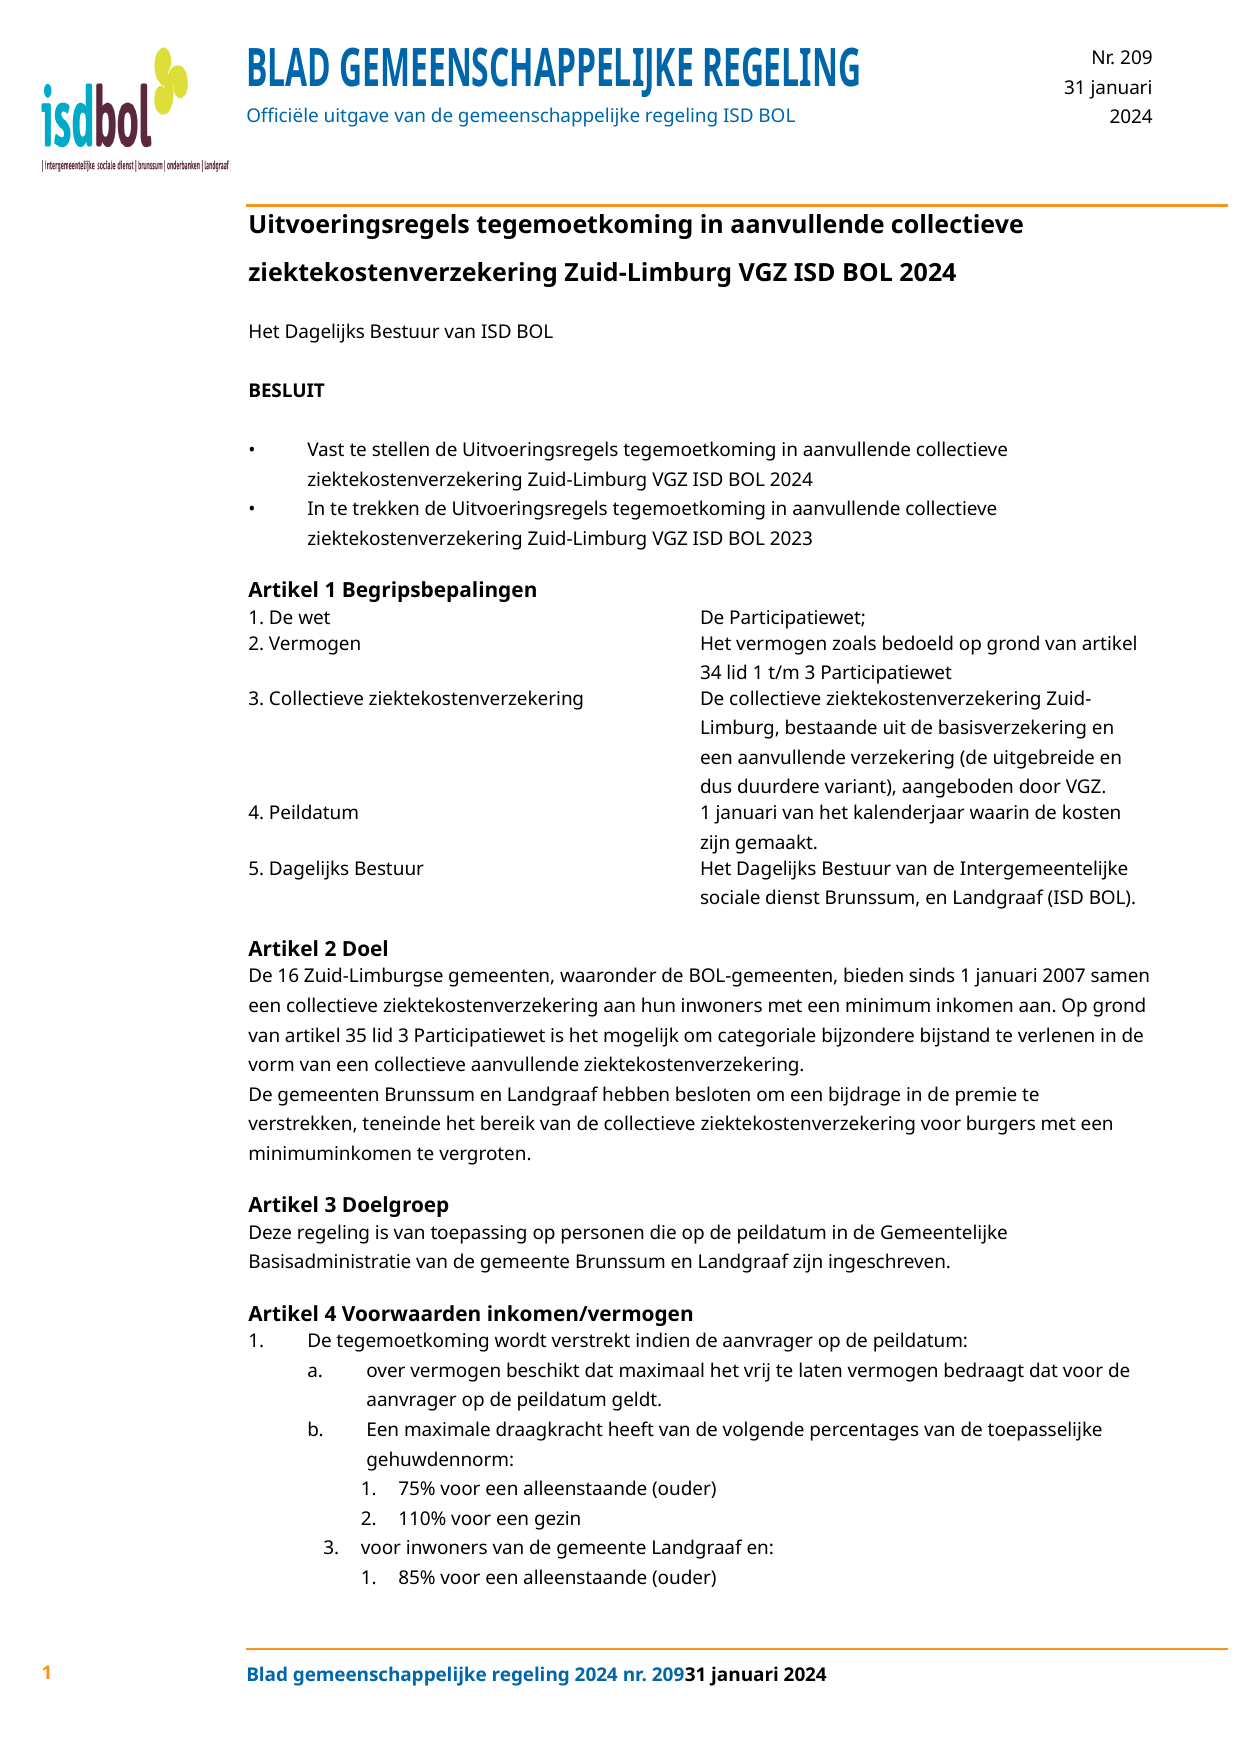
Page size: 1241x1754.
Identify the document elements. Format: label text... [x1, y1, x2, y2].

table_cell Het Dagelijks Bestuur van de Intergemeentelijke sociale dienst Brunssum, en Landgraaf (ISD BOL). [700, 855, 1152, 910]
list 85% voor een alleenstaande (ouder) [361, 1564, 1152, 1590]
table_header 1. De wet [248, 604, 700, 630]
text De gemeenten Brunssum en Landgraaf hebben besloten om een bijdrage in de premie te verstrekken, teneinde het bereik van de collectieve ziektekostenverzekering voor burgers met een minimuminkomen te vergroten. [248, 1081, 1152, 1166]
table_header De Participatiewet; [700, 604, 1152, 630]
table_cell 2. Vermogen [248, 630, 700, 685]
list Vast te stellen de Uitvoeringsregels tegemoetkoming in aanvullende collectieve ziektekostenverzekering Zuid-Limburg VGZ ISD BOL 2024 [248, 436, 1152, 492]
picture [41, 47, 231, 172]
list Een maximale draagkracht heeft van de volgende percentages van de toepasselijke gehuwdennorm: [307, 1416, 1152, 1471]
text Uitvoeringsregels tegemoetkoming in aanvullende collectieve ziektekostenverzekering Zuid-Limburg VGZ ISD BOL 2024 [248, 207, 1152, 288]
text Artikel 2 Doel [248, 934, 1152, 963]
list voor inwoners van de gemeente Landgraaf en: [323, 1534, 1152, 1560]
text BESLUIT [248, 377, 1152, 403]
table_cell 3. Collectieve ziektekostenverzekering [248, 685, 700, 799]
text De 16 Zuid-Limburgse gemeenten, waaronder de BOL-gemeenten, bieden sinds 1 januari 2007 samen een collectieve ziektekostenverzekering aan hun inwoners met een minimum inkomen aan. Op grond van artikel 35 lid 3 Participatiewet is het mogelijk om categoriale bijzondere bijstand te verlenen in de vorm van een collectieve aanvullende ziektekostenverzekering. [248, 963, 1152, 1077]
table_cell Het vermogen zoals bedoeld op grond van artikel 34 lid 1 t/m 3 Participatiewet [700, 630, 1152, 685]
list over vermogen beschikt dat maximaal het vrij te laten vermogen bedraagt dat voor de aanvrager op de peildatum geldt. [307, 1357, 1152, 1412]
table_cell De collectieve ziektekostenverzekering Zuid-Limburg, bestaande uit de basisverzekering en een aanvullende verzekering (de uitgebreide en dus duurdere variant), aangeboden door VGZ. [700, 685, 1152, 799]
table_cell 5. Dagelijks Bestuur [248, 855, 700, 910]
list In te trekken de Uitvoeringsregels tegemoetkoming in aanvullende collectieve ziektekostenverzekering Zuid-Limburg VGZ ISD BOL 2023 [248, 495, 1152, 551]
text Deze regeling is van toepassing op personen die op de peildatum in de Gemeentelijke Basisadministratie van de gemeente Brunssum en Landgraaf zijn ingeschreven. [248, 1219, 1152, 1274]
text Het Dagelijks Bestuur van ISD BOL [248, 318, 1152, 344]
list 75% voor een alleenstaande (ouder) [361, 1475, 1152, 1501]
table_cell 1 januari van het kalenderjaar waarin de kosten zijn gemaakt. [700, 800, 1152, 855]
list De tegemoetkoming wordt verstrekt indien de aanvrager op de peildatum: [248, 1327, 1152, 1353]
table_cell 4. Peildatum [248, 800, 700, 855]
text Artikel 3 Doelgroep [248, 1191, 1152, 1219]
text Artikel 4 Voorwaarden inkomen/vermogen [248, 1299, 1152, 1327]
list 110% voor een gezin [361, 1505, 1152, 1531]
text Artikel 1 Begripsbepalingen [248, 575, 1152, 604]
